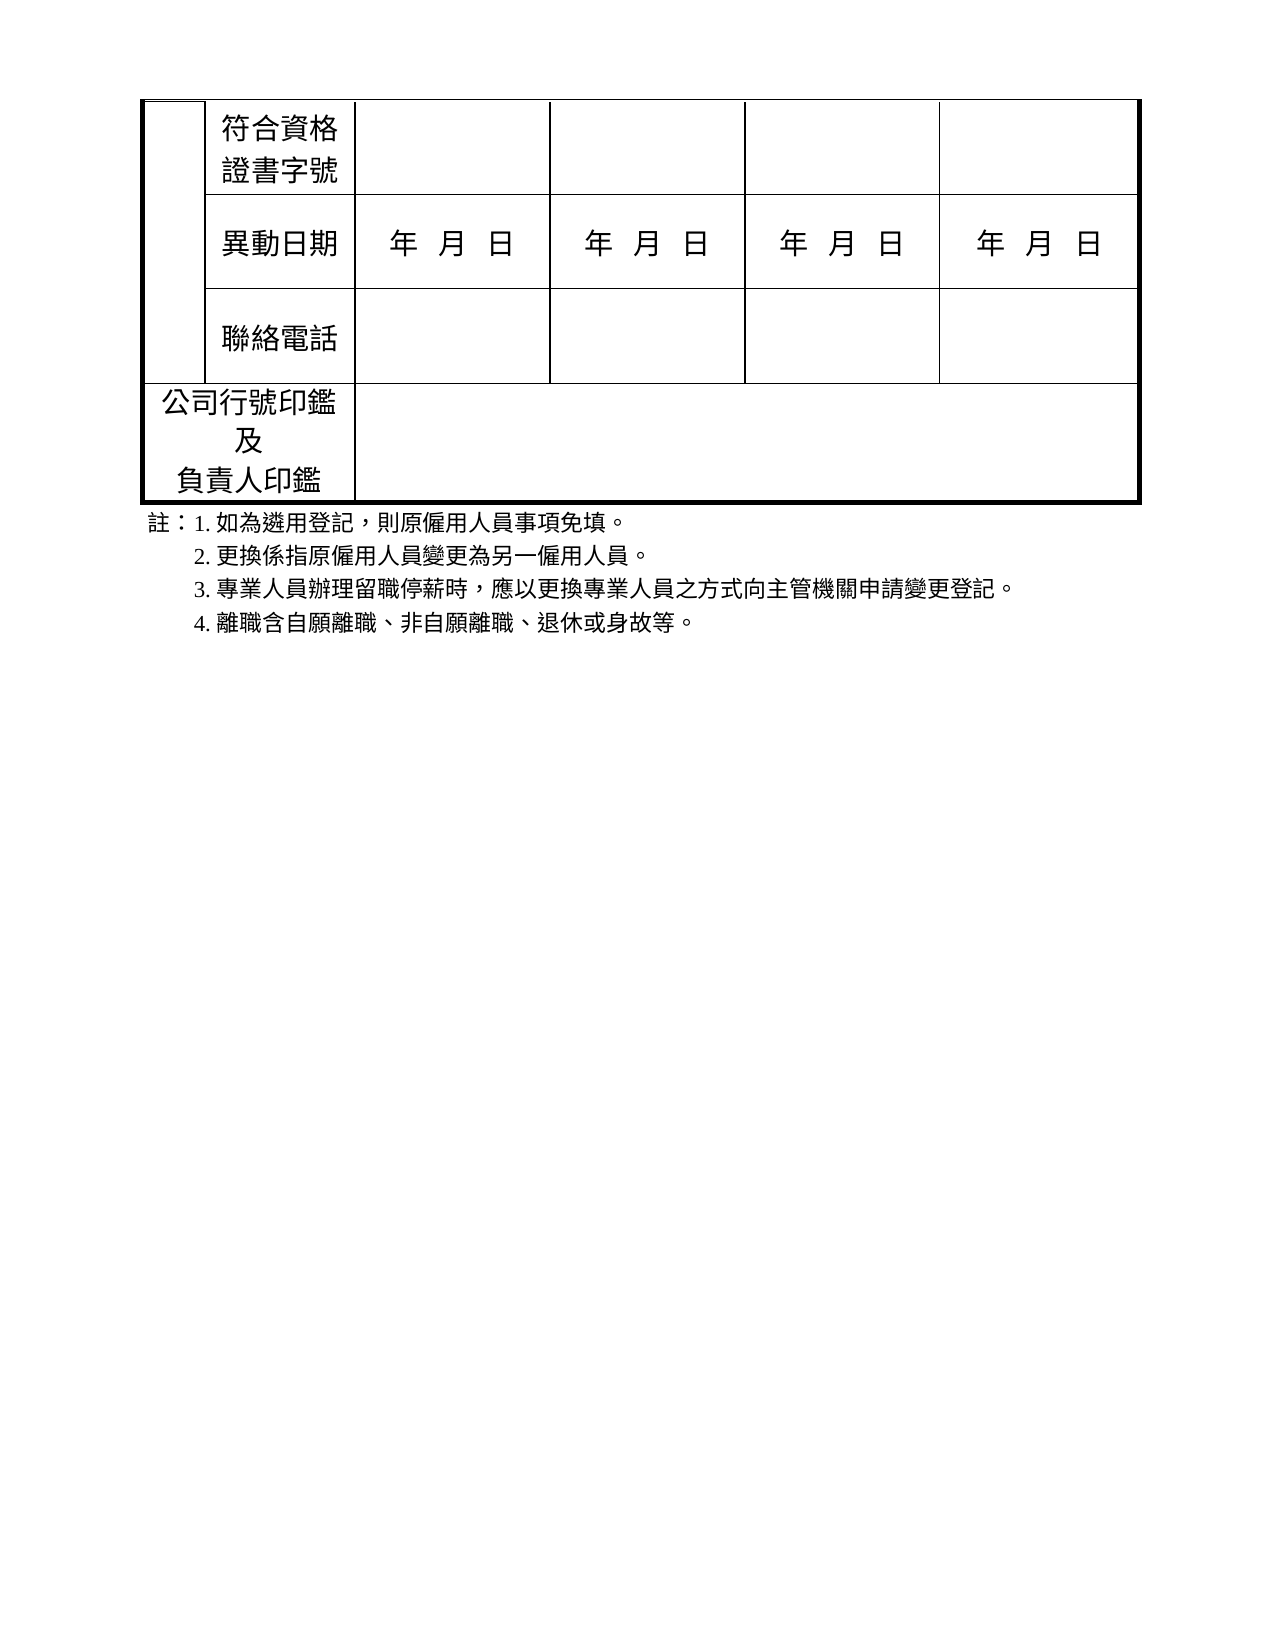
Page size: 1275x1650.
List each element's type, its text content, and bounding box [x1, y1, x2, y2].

text 2. 更換係指原僱用人員變更為另一僱用人員。 [148, 538, 1127, 571]
table_cell [940, 289, 1137, 382]
table_cell [940, 100, 1137, 193]
table_cell 公司行號印鑑 及 負責人印鑑 [145, 384, 354, 500]
table_cell 異動日期 [206, 195, 354, 288]
table_cell [355, 100, 550, 193]
table_cell 年 月 日 [551, 195, 744, 288]
table_cell [746, 289, 939, 382]
text 3. 專業人員辦理留職停薪時，應以更換專業人員之方式向主管機關申請變更登記。 [148, 571, 1127, 604]
table_cell [551, 289, 744, 382]
table_cell 年 月 日 [356, 195, 549, 288]
table_cell [356, 289, 549, 382]
table_cell 符合資格 證書字號 [205, 100, 355, 193]
table_cell 年 月 日 [746, 195, 939, 288]
text 註：1. 如為遴用登記，則原僱用人員事項免填。 [148, 505, 1127, 538]
table_cell 年 月 日 [940, 195, 1137, 288]
table_cell [145, 102, 204, 382]
table_cell [550, 100, 745, 193]
text 4. 離職含自願離職、非自願離職、退休或身故等。 [148, 604, 1127, 638]
table_cell 聯絡電話 [206, 289, 354, 382]
table_cell [356, 384, 1137, 500]
table_cell [745, 100, 940, 193]
